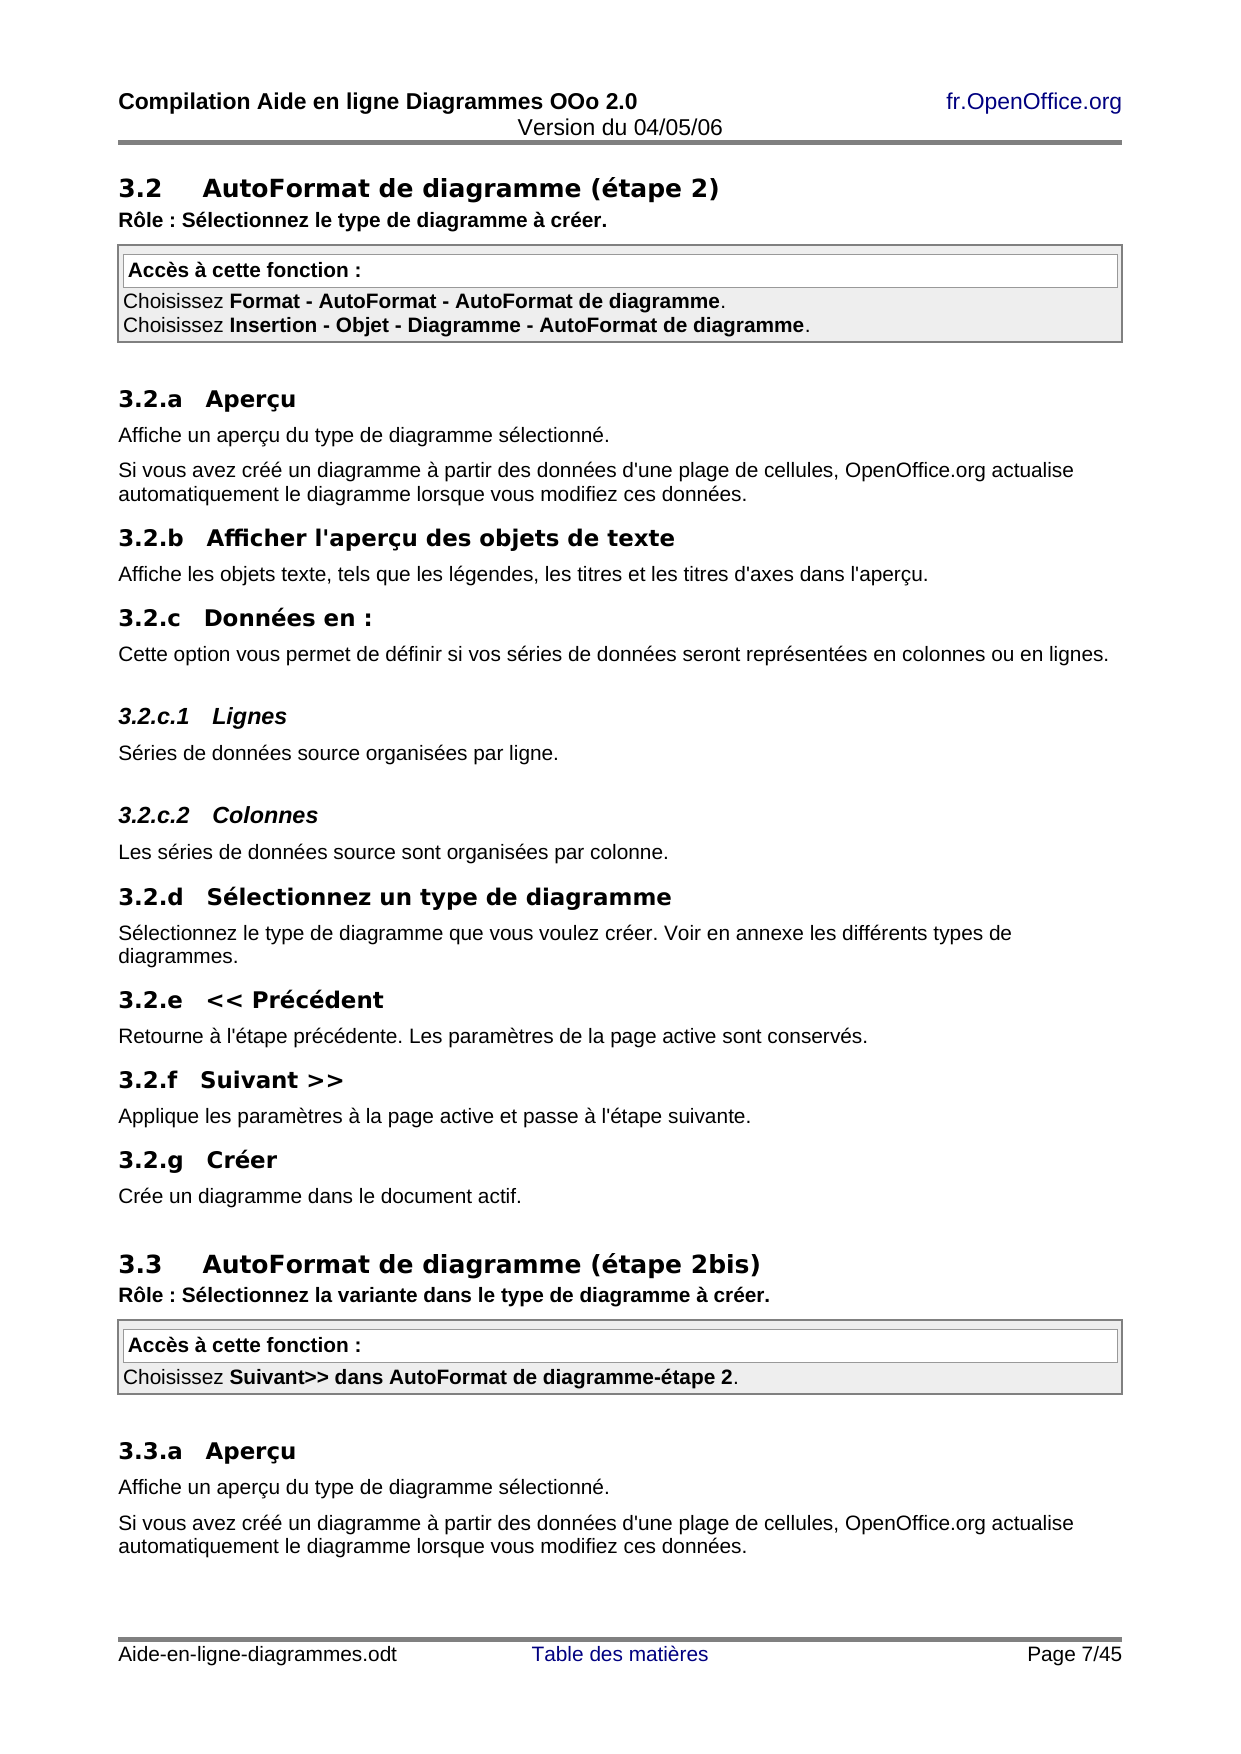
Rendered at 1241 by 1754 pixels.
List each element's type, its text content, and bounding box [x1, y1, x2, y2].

subtitle Colonnes [118, 802, 1122, 828]
text Applique les paramètres à la page active et passe à l'étape suivante. [118, 1104, 1122, 1128]
subtitle Sélectionnez un type de diagramme [118, 884, 1122, 910]
text Affiche les objets texte, tels que les légendes, les titres et les titres d'axes dans l'aperçu. [118, 562, 1122, 586]
text Séries de données source organisées par ligne. [118, 742, 1122, 765]
text Affiche un aperçu du type de diagramme sélectionné. [118, 1475, 1122, 1498]
subtitle AutoFormat de diagramme (étape 2) [118, 174, 1122, 204]
subtitle Créer [118, 1147, 1122, 1174]
text Crée un diagramme dans le document actif. [118, 1184, 1122, 1208]
text Retourne à l'étape précédente. Les paramètres de la page active sont conservés. [118, 1024, 1122, 1048]
text Si vous avez créé un diagramme à partir des données d'une plage de cellules, OpenOffice.org actualise automatiquement le diagramme lorsque vous modifiez ces données. [118, 459, 1122, 505]
subtitle Aperçu [118, 386, 1122, 413]
text Rôle : Sélectionnez la variante dans le type de diagramme à créer. [118, 1284, 1122, 1307]
text Sélectionnez le type de diagramme que vous voulez créer. Voir en annexe les différents types de diagrammes. [118, 921, 1122, 967]
table_header Accès à cette fonction : Choisissez Format - AutoFormat - AutoFormat de diagramme. Choisissez Insertion - Objet - Diagramme - AutoFormat de diagramme. [119, 246, 1121, 341]
subtitle Afficher l'aperçu des objets de texte [118, 525, 1122, 552]
subtitle Données en : [118, 605, 1122, 632]
text Affiche un aperçu du type de diagramme sélectionné. [118, 423, 1122, 446]
subtitle Lignes [118, 703, 1122, 729]
text Rôle : Sélectionnez le type de diagramme à créer. [118, 208, 1122, 232]
subtitle AutoFormat de diagramme (étape 2bis) [118, 1250, 1122, 1279]
text Les séries de données source sont organisées par colonne. [118, 841, 1122, 864]
text Cette option vous permet de définir si vos séries de données seront représentées en colonnes ou en lignes. [118, 642, 1122, 666]
subtitle Aperçu [118, 1438, 1122, 1465]
subtitle Suivant >> [118, 1067, 1122, 1094]
text Si vous avez créé un diagramme à partir des données d'une plage de cellules, OpenOffice.org actualise automatiquement le diagramme lorsque vous modifiez ces données. [118, 1511, 1122, 1557]
subtitle << Précédent [118, 987, 1122, 1014]
table_header Accès à cette fonction : Choisissez Suivant>> dans AutoFormat de diagramme-étape 2. [119, 1321, 1121, 1393]
